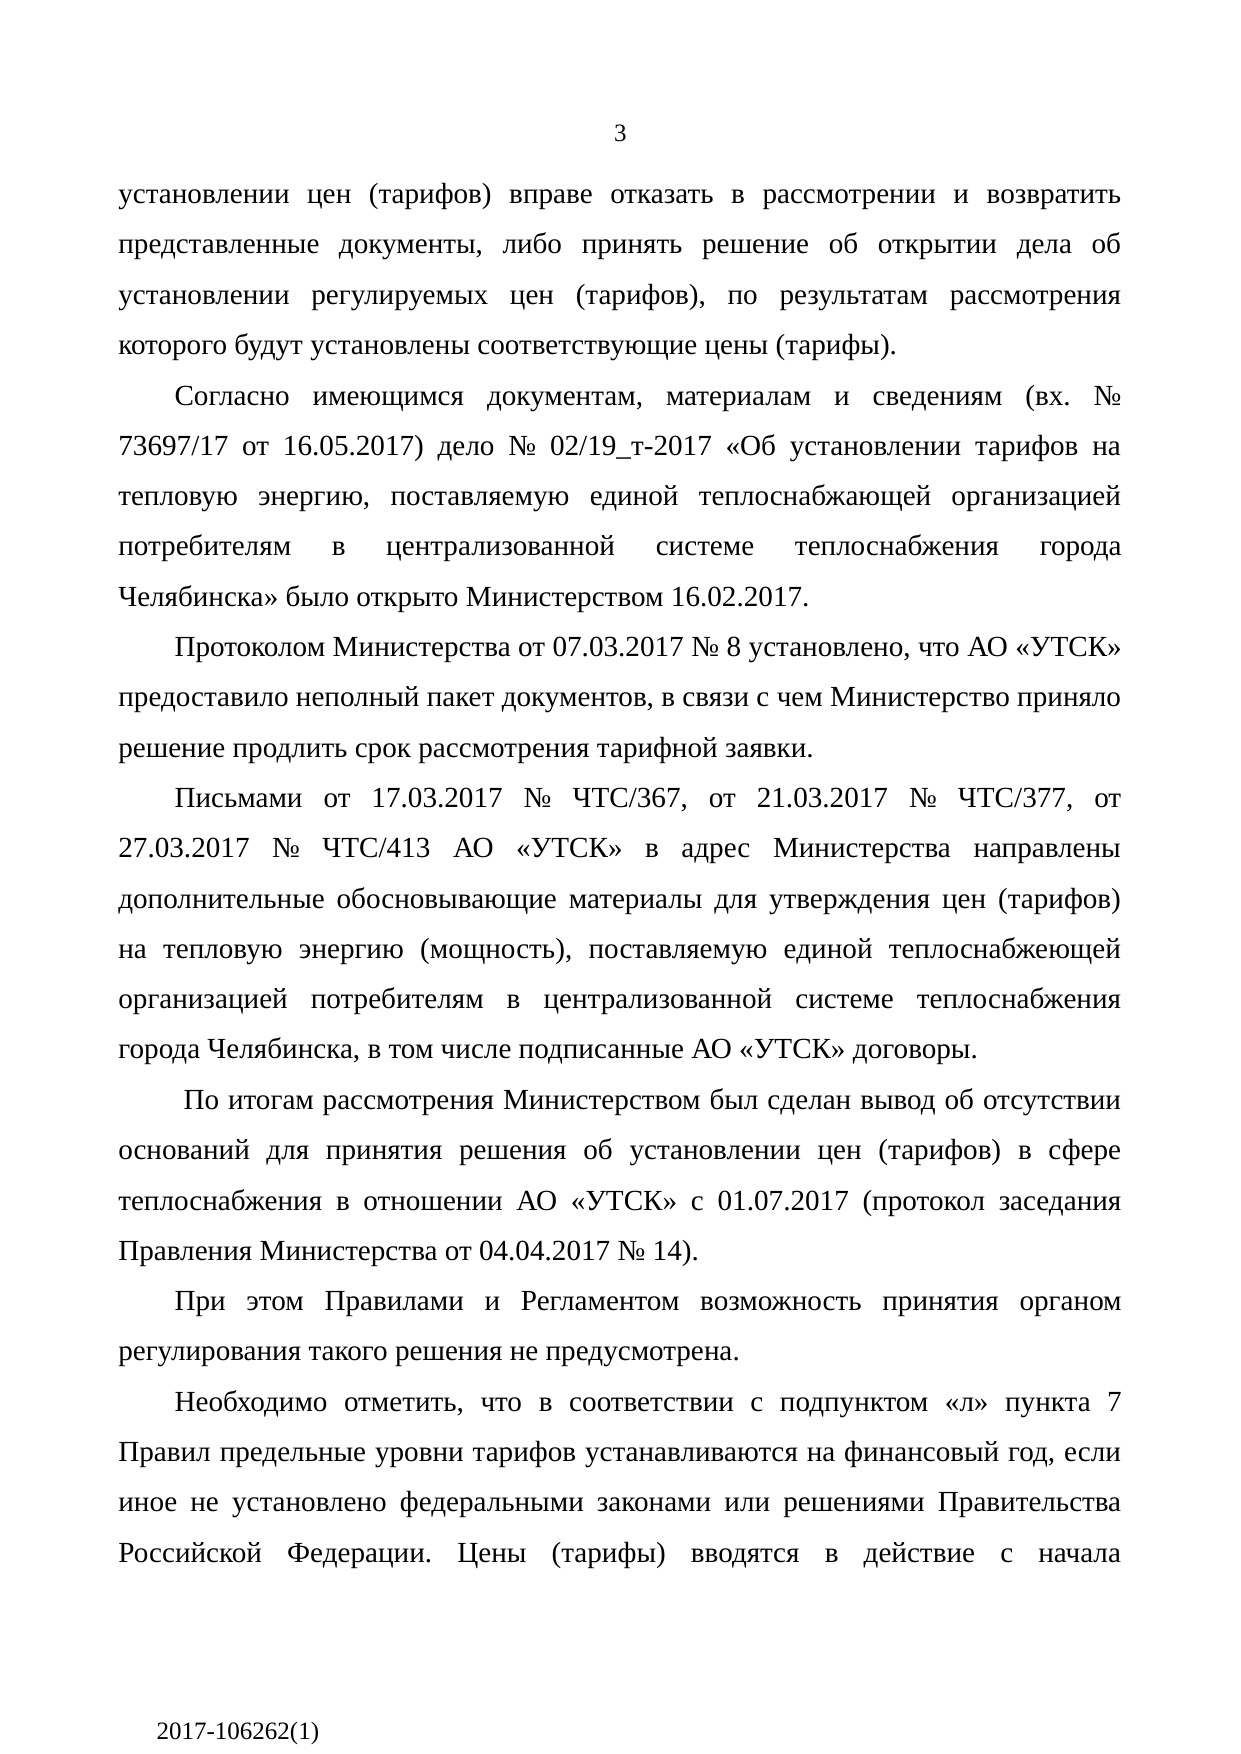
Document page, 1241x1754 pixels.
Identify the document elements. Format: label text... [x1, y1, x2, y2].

text При этом Правилами и Регламентом возможность принятия органом регулирования такого решения не предусмотрена. [118, 1283, 1122, 1367]
text установлении цен (тарифов) вправе отказать в рассмотрении и возвратить представленные документы, либо принять решение об открытии дела об установлении регулируемых цен (тарифов), по результатам рассмотрения которого будут установлены соответствующие цены (тарифы). [118, 176, 1122, 361]
text Согласно имеющимся документам, материалам и сведениям (вх. № 73697/17 от 16.05.2017) дело № 02/19_т-2017 «Об установлении тарифов на тепловую энергию, поставляемую единой теплоснабжающей организацией потребителям в централизованной системе теплоснабжения города Челябинска» было открыто Министерством 16.02.2017. [118, 378, 1122, 612]
text По итогам рассмотрения Министерством был сделан вывод об отсутствии оснований для принятия решения об установлении цен (тарифов) в сфере теплоснабжения в отношении АО «УТСК» с 01.07.2017 (протокол заседания Правления Министерства от 04.04.2017 № 14). [118, 1082, 1122, 1266]
text Протоколом Министерства от 07.03.2017 № 8 установлено, что АО «УТСК» предоставило неполный пакет документов, в связи с чем Министерство приняло решение продлить срок рассмотрения тарифной заявки. [118, 629, 1122, 763]
text Письмами от 17.03.2017 № ЧТС/367, от 21.03.2017 № ЧТС/377, от 27.03.2017 № ЧТС/413 АО «УТСК» в адрес Министерства направлены дополнительные обосновывающие материалы для утверждения цен (тарифов) на тепловую энергию (мощность), поставляемую единой теплоснабжеющей организацией потребителям в централизованной системе теплоснабжения города Челябинска, в том числе подписанные АО «УТСК» договоры. [118, 780, 1122, 1065]
text Необходимо отметить, что в соответствии с подпунктом «л» пункта 7 Правил предельные уровни тарифов устанавливаются на финансовый год, если иное не установлено федеральными законами или решениями Правительства Российской Федерации. Цены (тарифы) вводятся в действие с начала [118, 1384, 1122, 1568]
